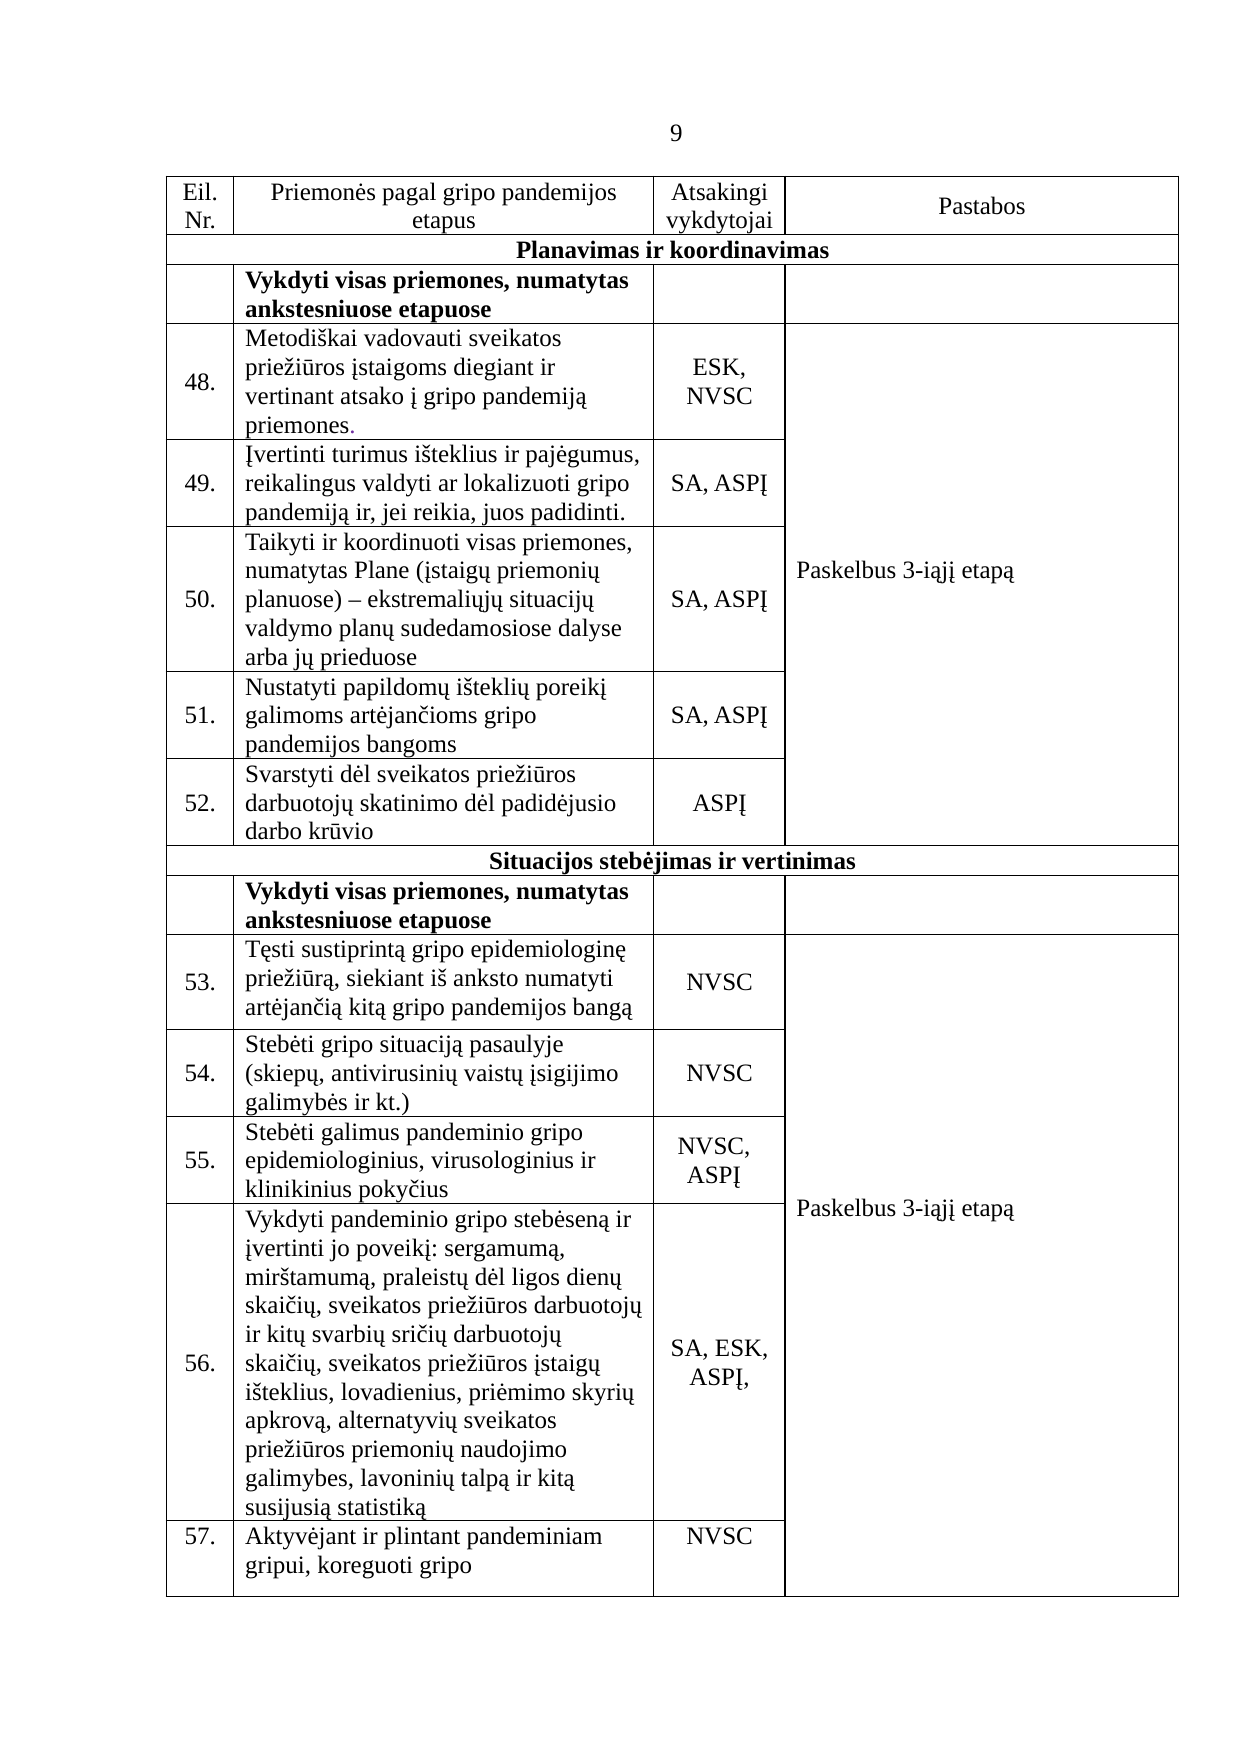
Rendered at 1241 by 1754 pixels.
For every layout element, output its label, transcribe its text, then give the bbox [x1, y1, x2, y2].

table_cell 50. [167, 527, 233, 671]
table_cell Aktyvėjant ir plintant pandeminiam gripui, koreguoti gripo [234, 1521, 653, 1596]
table_cell [167, 876, 233, 933]
table_cell NVSC [654, 1521, 784, 1596]
table_cell NVSC, ASPĮ [654, 1117, 784, 1203]
table_cell SA, ASPĮ [654, 672, 784, 758]
table_cell Paskelbus 3-iąjį etapą [786, 935, 1178, 1596]
table_cell Svarstyti dėl sveikatos priežiūros darbuotojų skatinimo dėl padidėjusio darbo krūvio [234, 759, 653, 845]
table_cell Taikyti ir koordinuoti visas priemones, numatytas Plane (įstaigų priemonių planuose) – ekstremaliųjų situacijų valdymo planų sudedamosiose dalyse arba jų prieduose [234, 527, 653, 671]
table_cell SA, ESK, ASPĮ, [654, 1204, 784, 1520]
table_cell [786, 265, 1178, 322]
table_header Atsakingi vykdytojai [654, 177, 784, 234]
table_cell Planavimas ir koordinavimas [167, 235, 1178, 264]
table_cell SA, ASPĮ [654, 527, 784, 671]
table_cell NVSC [654, 1030, 784, 1116]
table_cell Situacijos stebėjimas ir vertinimas [167, 846, 1178, 875]
table_cell [786, 876, 1178, 933]
table_cell Įvertinti turimus išteklius ir pajėgumus, reikalingus valdyti ar lokalizuoti gripo pandemiją ir, jei reikia, juos padidinti. [234, 440, 653, 526]
table_cell 51. [167, 672, 233, 758]
table_cell 56. [167, 1204, 233, 1520]
table_cell [654, 876, 784, 933]
table_header Priemonės pagal gripo pandemijos etapus [234, 177, 653, 234]
table_cell SA, ASPĮ [654, 440, 784, 526]
table_cell Vykdyti pandeminio gripo stebėseną ir įvertinti jo poveikį: sergamumą, mirštamumą, praleistų dėl ligos dienų skaičių, sveikatos priežiūros darbuotojų ir kitų svarbių sričių darbuotojų skaičių, sveikatos priežiūros įstaigų išteklius, lovadienius, priėmimo skyrių apkrovą, alternatyvių sveikatos priežiūros priemonių naudojimo galimybes, lavoninių talpą ir kitą susijusią statistiką [234, 1204, 653, 1520]
table_cell 57. [167, 1521, 233, 1596]
table_cell Vykdyti visas priemones, numatytas ankstesniuose etapuose [234, 876, 653, 933]
table_cell Stebėti galimus pandeminio gripo epidemiologinius, virusologinius ir klinikinius pokyčius [234, 1117, 653, 1203]
table_cell Nustatyti papildomų išteklių poreikį galimoms artėjančioms gripo pandemijos bangoms [234, 672, 653, 758]
table_cell NVSC [654, 935, 784, 1028]
table_cell Vykdyti visas priemones, numatytas ankstesniuose etapuose [234, 265, 653, 322]
table_header Pastabos [786, 177, 1178, 234]
table_cell ESK, NVSC [654, 324, 784, 438]
table_cell ASPĮ [654, 759, 784, 845]
table_cell [654, 265, 784, 322]
table_cell 48. [167, 324, 233, 438]
table_cell [167, 265, 233, 322]
table_cell Stebėti gripo situaciją pasaulyje (skiepų, antivirusinių vaistų įsigijimo galimybės ir kt.) [234, 1030, 653, 1116]
table_cell 54. [167, 1030, 233, 1116]
table_cell 53. [167, 935, 233, 1028]
table_cell Tęsti sustiprintą gripo epidemiologinę priežiūrą, siekiant iš anksto numatyti artėjančią kitą gripo pandemijos bangą [234, 935, 653, 1028]
table_cell 52. [167, 759, 233, 845]
table_header Eil. Nr. [167, 177, 233, 234]
table_cell 49. [167, 440, 233, 526]
table_cell 55. [167, 1117, 233, 1203]
table_cell Paskelbus 3-iąjį etapą [786, 324, 1178, 845]
table_cell Metodiškai vadovauti sveikatos priežiūros įstaigoms diegiant ir vertinant atsako į gripo pandemiją priemones. [234, 324, 653, 438]
